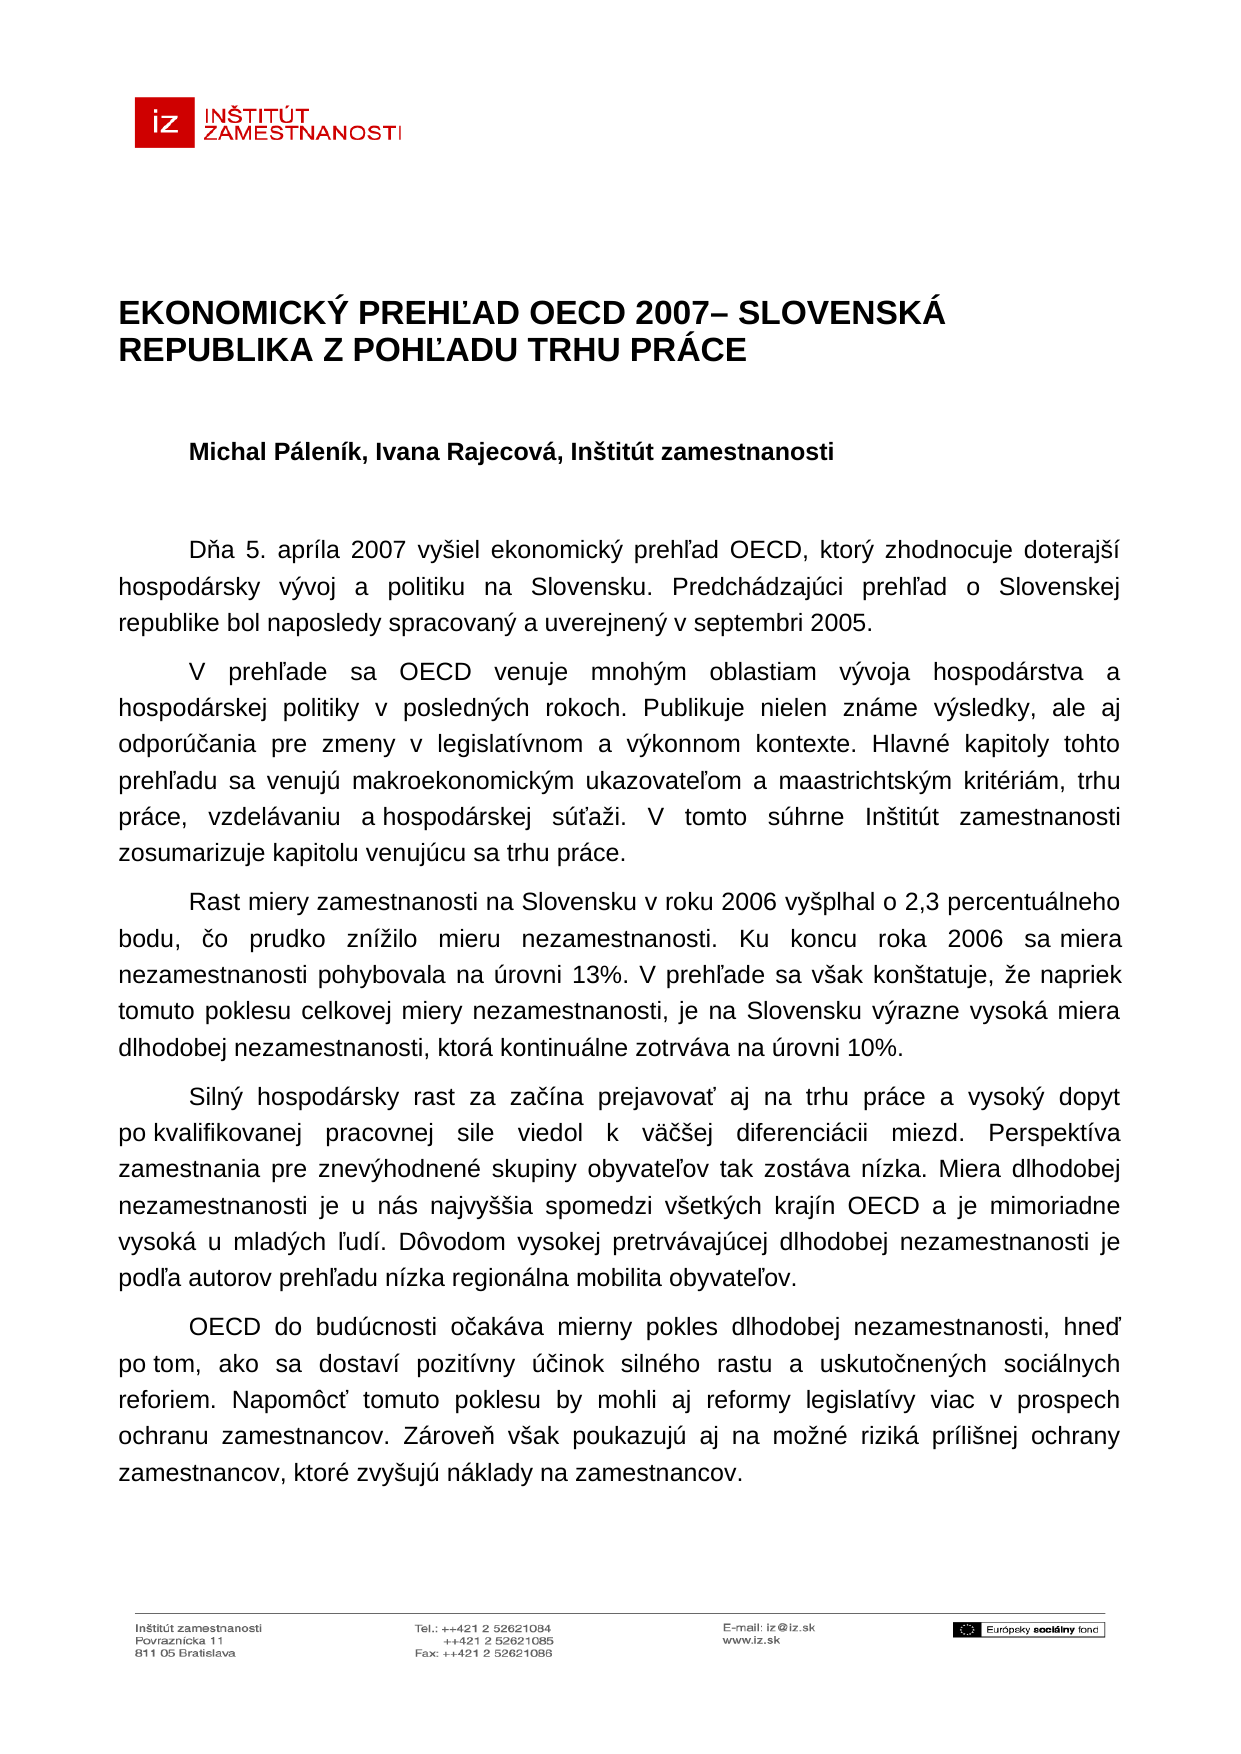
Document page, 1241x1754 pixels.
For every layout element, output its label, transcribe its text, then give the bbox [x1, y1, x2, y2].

picture [134, 97, 401, 148]
text Silný hospodársky rast za začína prejavovať aj na trhu práce a vysoký dopyt po kvalifikovanej pracovnej sile viedol k väčšej diferenciácii miezd. Perspektíva zamestnania pre znevýhodnené skupiny obyvateľov tak zostáva nízka. Miera dlhodobej nezamestnanosti je u nás najvyššia spomedzi všetkých krajín OECD a je mimoriadne vysoká u mladých ľudí. Dôvodom vysokej pretrvávajúcej dlhodobej nezamestnanosti je podľa autorov prehľadu nízka regionálna mobilita obyvateľov. [118, 1082, 1122, 1292]
text Michal Páleník, Ivana Rajecová, Inštitút zamestnanosti [118, 438, 1122, 466]
text V prehľade sa OECD venuje mnohým oblastiam vývoja hospodárstva a hospodárskej politiky v posledných rokoch. Publikuje nielen známe výsledky, ale aj odporúčania pre zmeny v legislatívnom a výkonnom kontexte. Hlavné kapitoly tohto prehľadu sa venujú makroekonomickým ukazovateľom a maastrichtským kritériám, trhu práce, vzdelávaniu a hospodárskej súťaži. V tomto súhrne Inštitút zamestnanosti zosumarizuje kapitolu venujúcu sa trhu práce. [118, 657, 1122, 867]
picture [134, 1613, 1106, 1657]
subtitle EKONOMICKÝ PREHĽAD OECD 2007– SLOVENSKÁ REPUBLIKA Z POHĽADU TRHU PRÁCE [118, 294, 1122, 368]
text Dňa 5. apríla 2007 vyšiel ekonomický prehľad OECD, ktorý zhodnocuje doterajší hospodársky vývoj a politiku na Slovensku. Predchádzajúci prehľad o Slovenskej republike bol naposledy spracovaný a uverejnený v septembri 2005. [118, 536, 1122, 637]
text OECD do budúcnosti očakáva mierny pokles dlhodobej nezamestnanosti, hneď po tom, ako sa dostaví pozitívny účinok silného rastu a uskutočnených sociálnych reforiem. Napomôcť tomuto poklesu by mohli aj reformy legislatívy viac v prospech ochranu zamestnancov. Zároveň však poukazujú aj na možné riziká prílišnej ochrany zamestnancov, ktoré zvyšujú náklady na zamestnancov. [118, 1313, 1122, 1486]
text Rast miery zamestnanosti na Slovensku v roku 2006 vyšplhal o 2,3 percentuálneho bodu, čo prudko znížilo mieru nezamestnanosti. Ku koncu roka 2006 sa miera nezamestnanosti pohybovala na úrovni 13%. V prehľade sa však konštatuje, že napriek tomuto poklesu celkovej miery nezamestnanosti, je na Slovensku výrazne vysoká miera dlhodobej nezamestnanosti, ktorá kontinuálne zotrváva na úrovni 10%. [118, 888, 1122, 1061]
